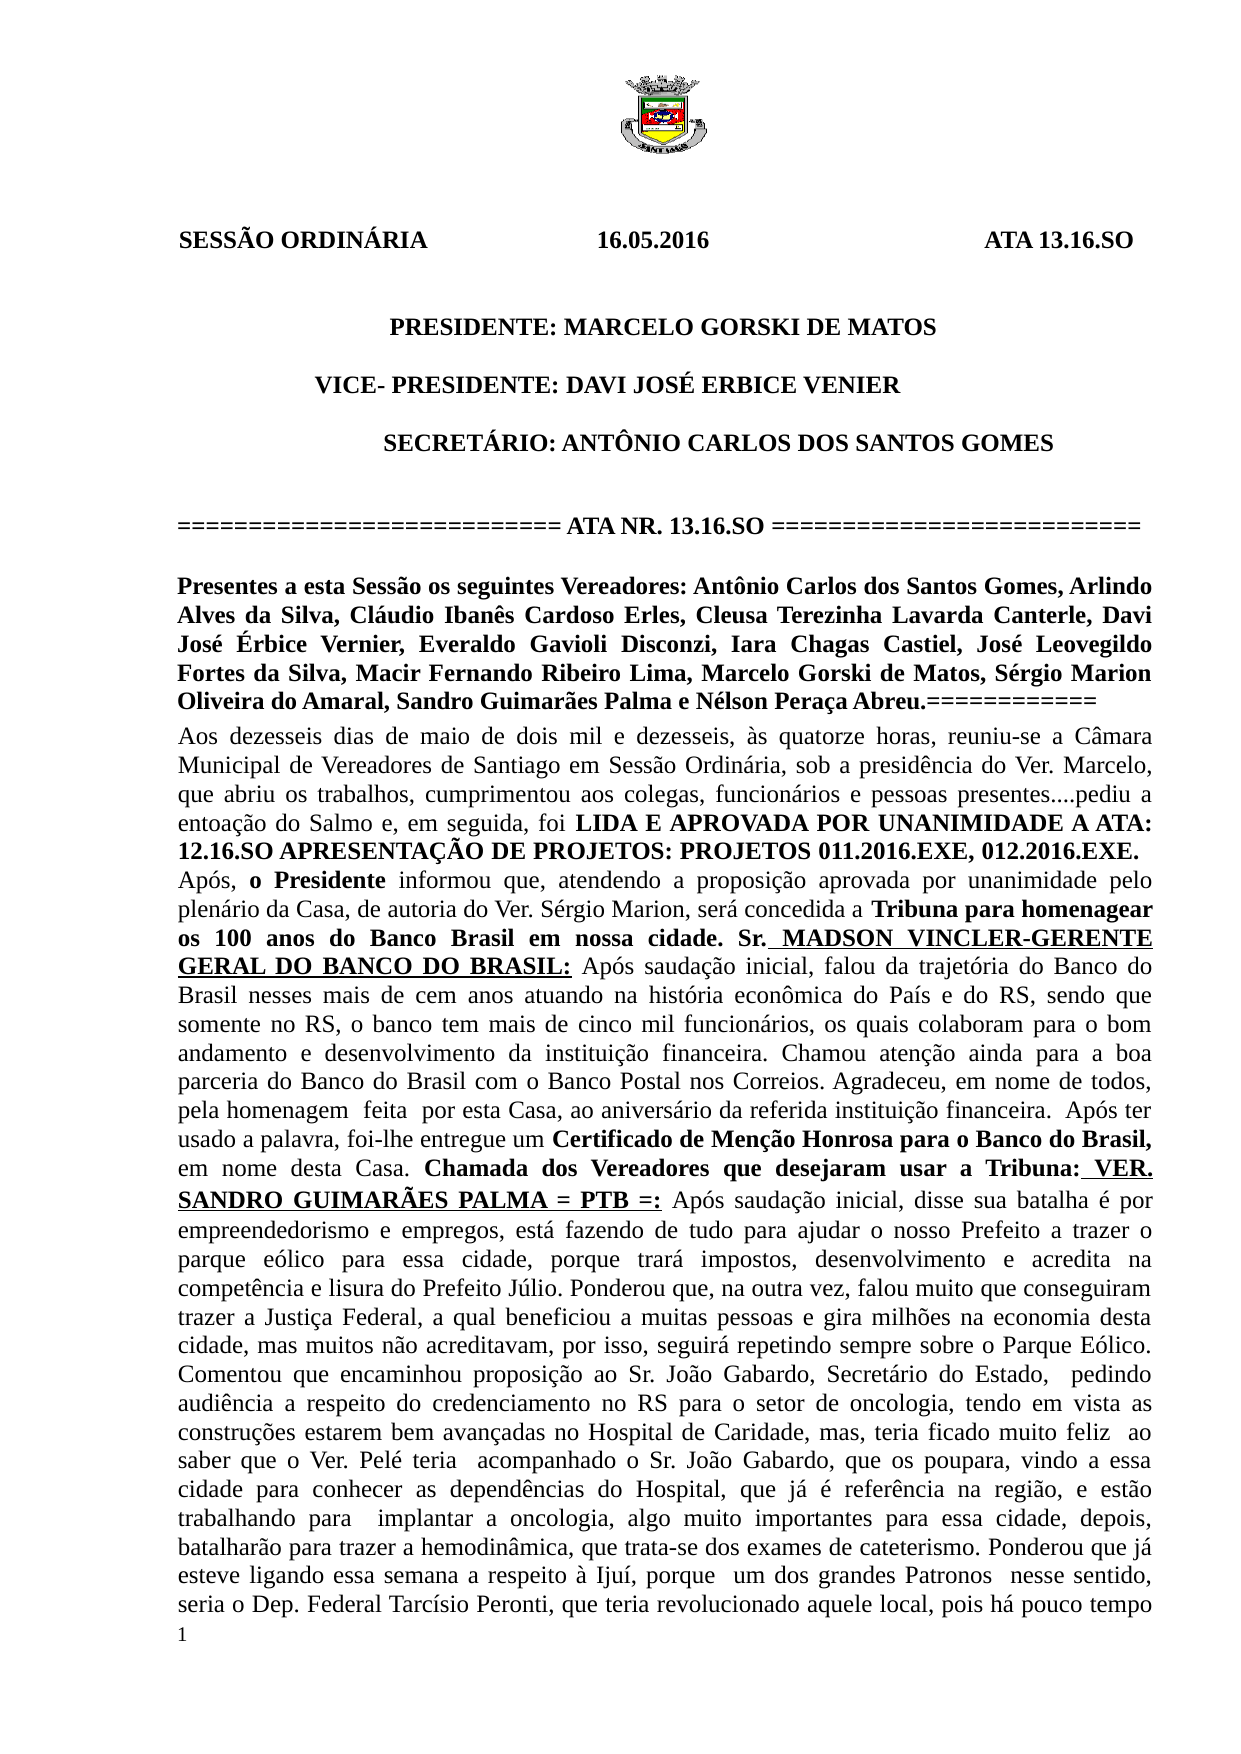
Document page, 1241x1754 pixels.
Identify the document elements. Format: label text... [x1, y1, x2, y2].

text PRESIDENTE: MARCELO GORSKI DE MATOS [177, 312, 1153, 340]
text SESSÃO ORDINÁRIA 16.05.2016 ATA 13.16.SO [116, 225, 1153, 253]
text VICE- PRESIDENTE: DAVI JOSÉ ERBICE VENIER [177, 370, 1153, 399]
text SECRETÁRIO: ANTÔNIO CARLOS DOS SANTOS GOMES [177, 428, 1153, 457]
text Aos dezesseis dias de maio de dois mil e dezesseis, às quatorze horas, reuniu-se a Câmara Municipal de Vereadores de Santiago em Sessão Ordinária, sob a presidência do Ver. Marcelo, que abriu os trabalhos, cumprimentou aos colegas, funcionários e pessoas presentes....pediu a entoação do Salmo e, em seguida, foi LIDA E APROVADA POR UNANIMIDADE A ATA: 12.16.SO APRESENTAÇÃO DE PROJETOS: PROJETOS 011.2016.EXE, 012.2016.EXE. Após, o Presidente informou que, atendendo a proposição aprovada por unanimidade pelo plenário da Casa, de autoria do Ver. Sérgio Marion, será concedida a Tribuna para homenagear os 100 anos do Banco Brasil em nossa cidade. Sr. MADSON VINCLER-GERENTE GERAL DO BANCO DO BRASIL: Após saudação inicial, falou da trajetória do Banco do Brasil nesses mais de cem anos atuando na história econômica do País e do RS, sendo que somente no RS, o banco tem mais de cinco mil funcionários, os quais colaboram para o bom andamento e desenvolvimento da instituição financeira. Chamou atenção ainda para a boa parceria do Banco do Brasil com o Banco Postal nos Correios. Agradeceu, em nome de todos, pela homenagem feita por esta Casa, ao aniversário da referida instituição financeira. Após ter usado a palavra, foi-lhe entregue um Certificado de Menção Honrosa para o Banco do Brasil, em nome desta Casa. Chamada dos Vereadores que desejaram usar a Tribuna: VER. SANDRO GUIMARÃES PALMA = PTB =: Após saudação inicial, disse sua batalha é por empreendedorismo e empregos, está fazendo de tudo para ajudar o nosso Prefeito a trazer o parque eólico para essa cidade, porque trará impostos, desenvolvimento e acredita na competência e lisura do Prefeito Júlio. Ponderou que, na outra vez, falou muito que conseguiram trazer a Justiça Federal, a qual beneficiou a muitas pessoas e gira milhões na economia desta cidade, mas muitos não acreditavam, por isso, seguirá repetindo sempre sobre o Parque Eólico. Comentou que encaminhou proposição ao Sr. João Gabardo, Secretário do Estado, pedindo audiência a respeito do credenciamento no RS para o setor de oncologia, tendo em vista as construções estarem bem avançadas no Hospital de Caridade, mas, teria ficado muito feliz ao saber que o Ver. Pelé teria acompanhado o Sr. João Gabardo, que os poupara, vindo a essa cidade para conhecer as dependências do Hospital, que já é referência na região, e estão trabalhando para implantar a oncologia, algo muito importantes para essa cidade, depois, batalharão para trazer a hemodinâmica, que trata-se dos exames de cateterismo. Ponderou que já esteve ligando essa semana a respeito à Ijuí, porque um dos grandes Patronos nesse sentido, seria o Dep. Federal Tarcísio Peronti, que teria revolucionado aquele local, pois há pouco tempo [178, 721, 1153, 1618]
subtitle Presentes a esta Sessão os seguintes Vereadores: Antônio Carlos dos Santos Gomes, Arlindo Alves da Silva, Cláudio Ibanês Cardoso Erles, Cleusa Terezinha Lavarda Canterle, Davi José Érbice Vernier, Everaldo Gavioli Disconzi, Iara Chagas Castiel, José Leovegildo Fortes da Silva, Macir Fernando Ribeiro Lima, Marcelo Gorski de Matos, Sérgio Marion Oliveira do Amaral, Sandro Guimarães Palma e Nélson Peraça Abreu.============ [177, 571, 1153, 715]
subtitle =========================== ATA NR. 13.16.SO ========================== [177, 511, 1153, 540]
